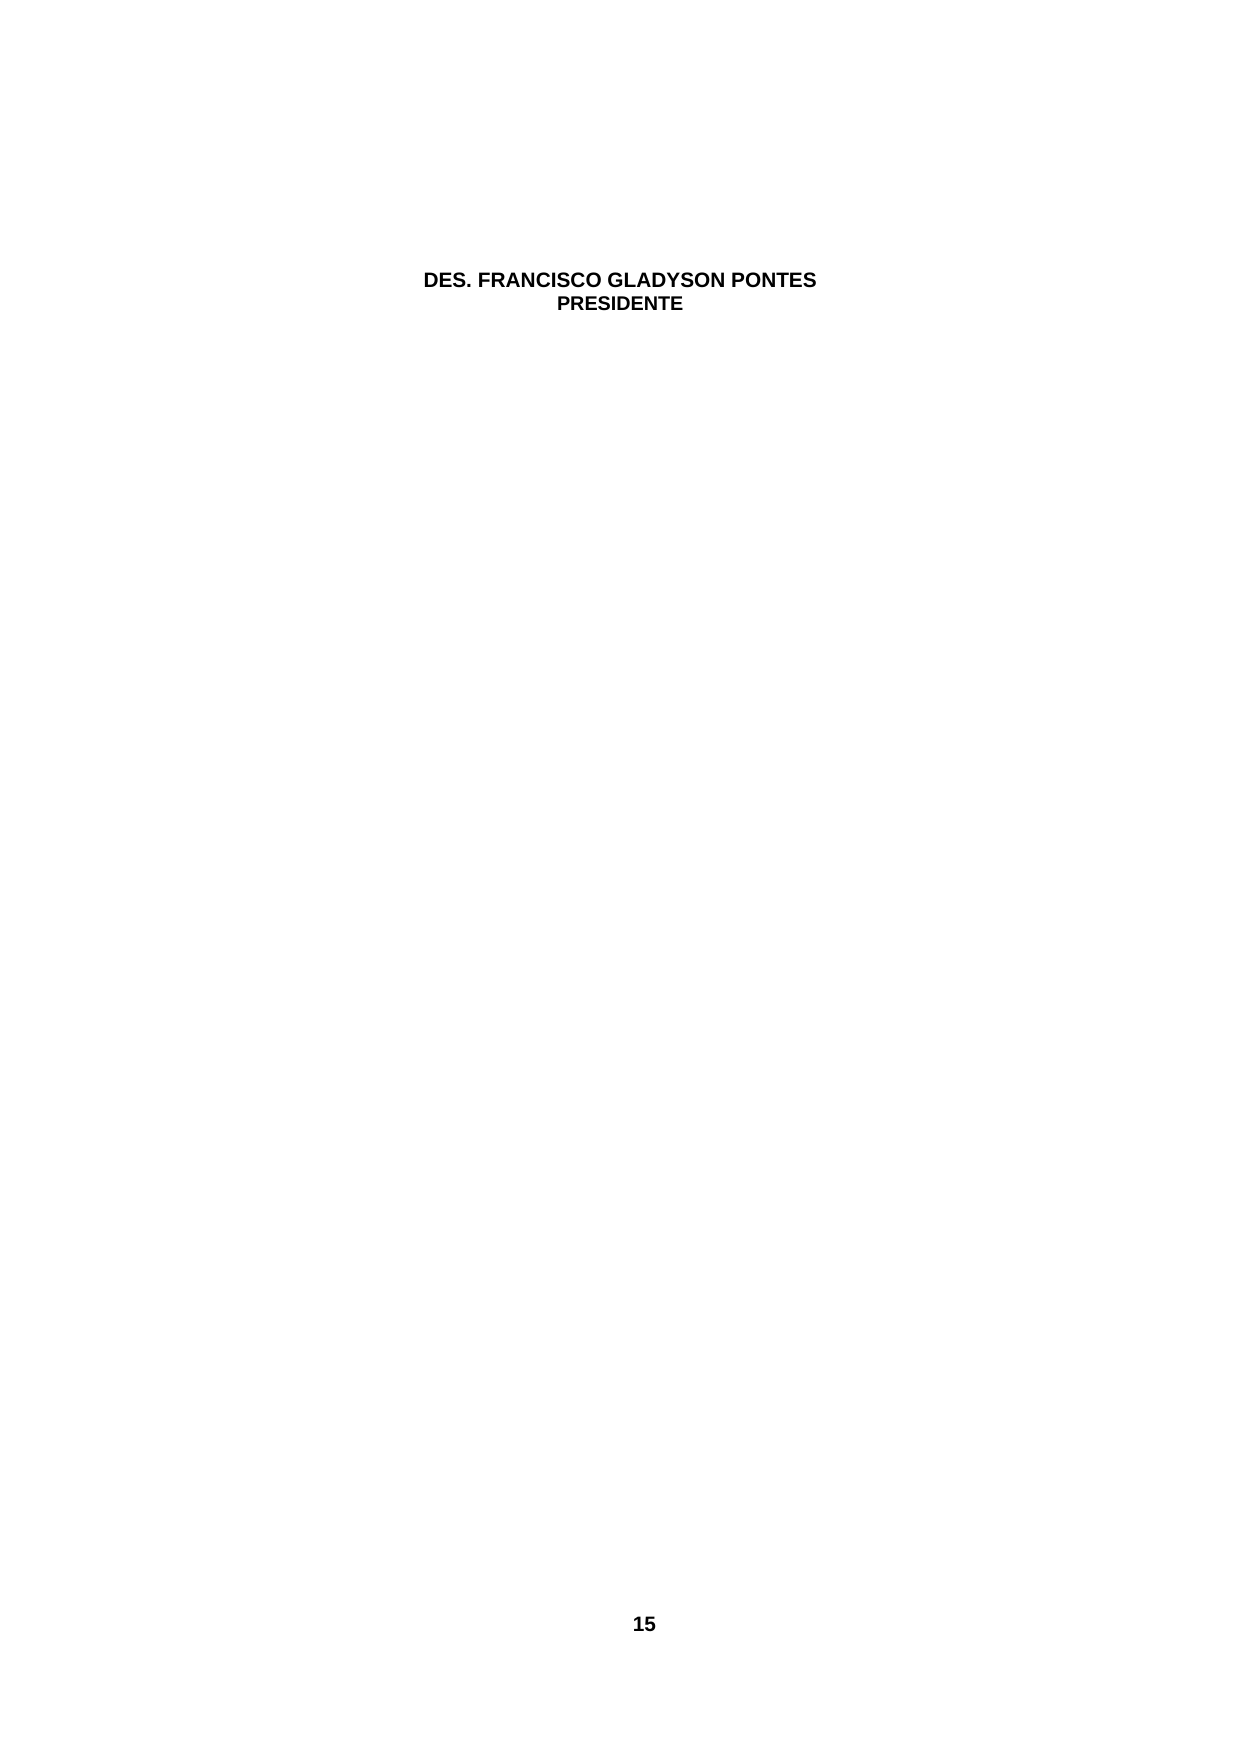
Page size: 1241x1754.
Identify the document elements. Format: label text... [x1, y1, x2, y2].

text PRESIDENTE [118, 291, 1122, 314]
text DES. FRANCISCO GLADYSON PONTES [118, 267, 1122, 291]
